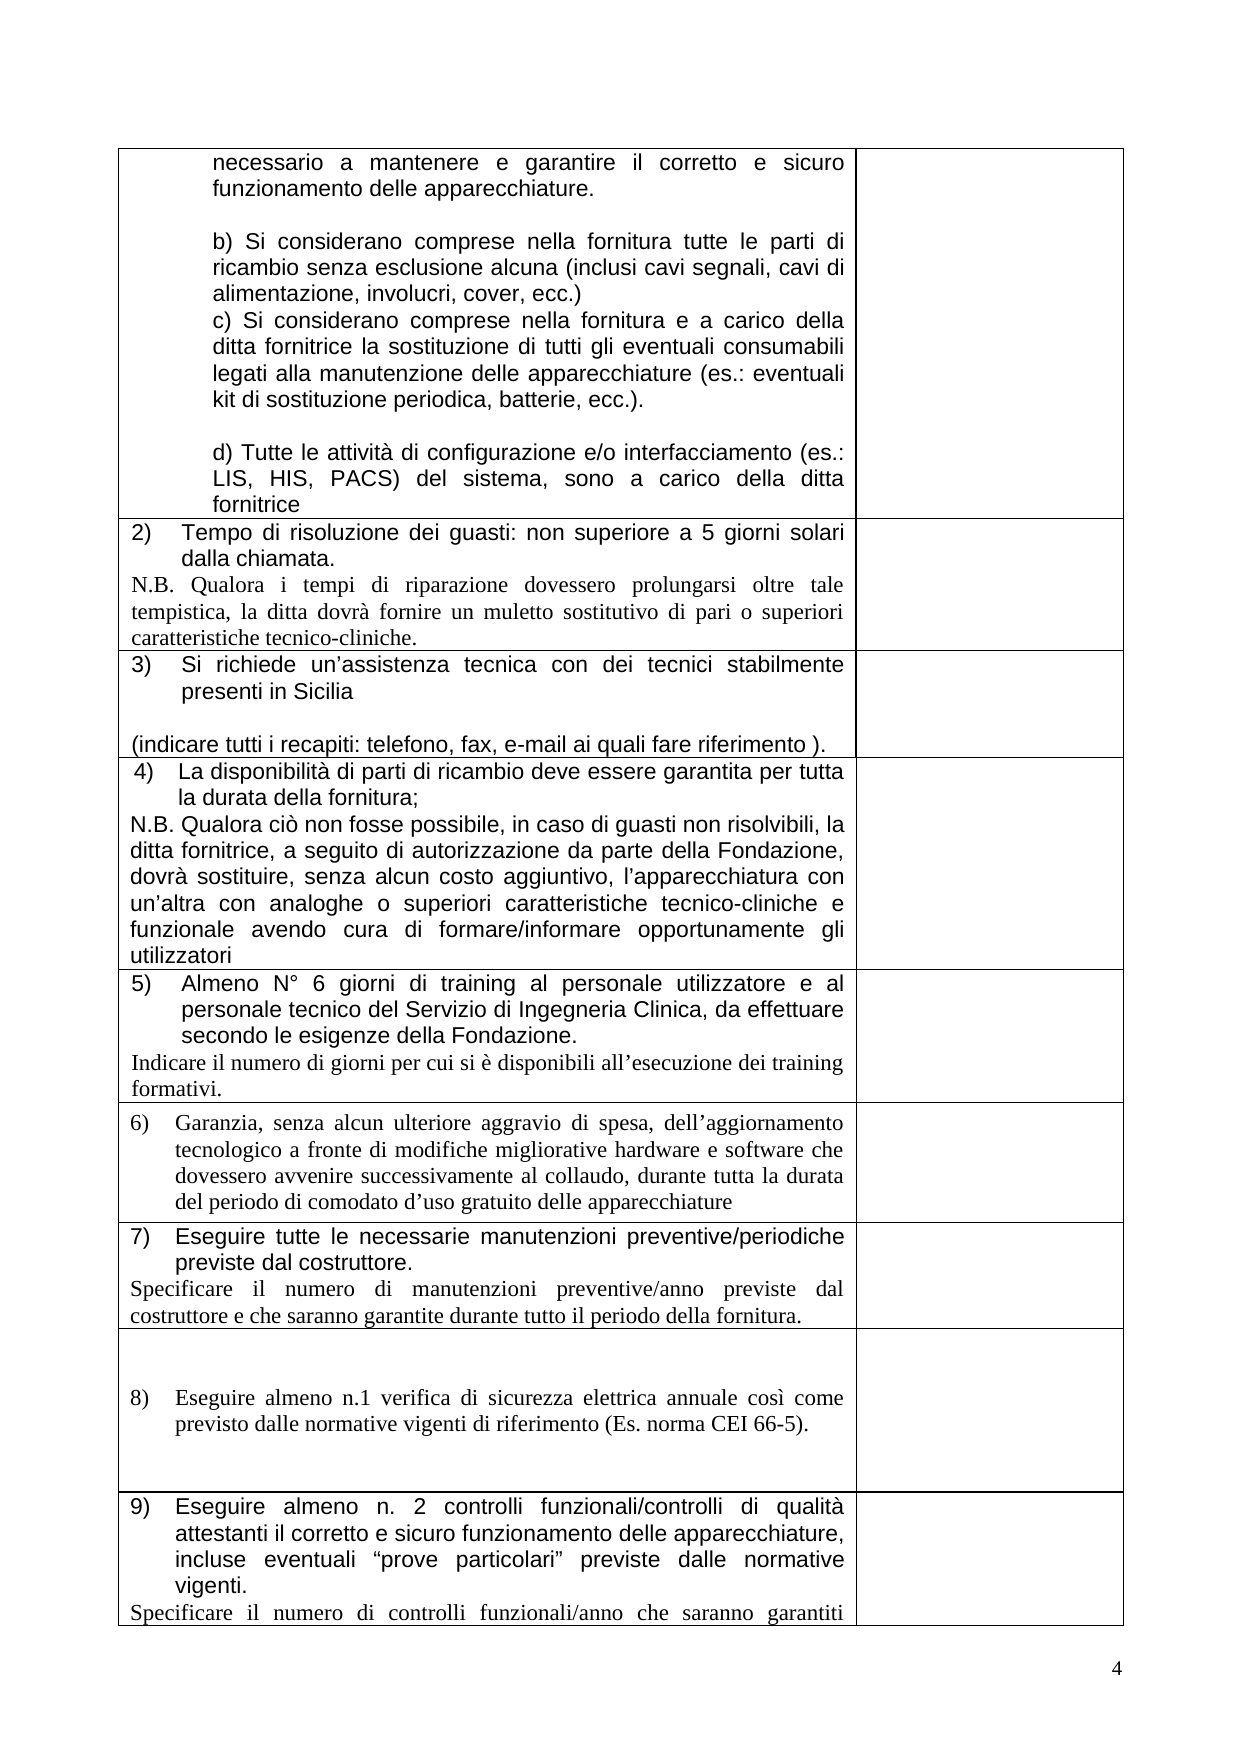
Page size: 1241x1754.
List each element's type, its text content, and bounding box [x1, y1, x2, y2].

table_cell Almeno N° 6 giorni di training al personale utilizzatore e al personale tecnico del Servizio di Ingegneria Clinica, da effettuare secondo le esigenze della Fondazione. Indicare il numero di giorni per cui si è disponibili all’esecuzione dei training formativi. [119, 970, 856, 1102]
table_cell [857, 651, 1123, 757]
table_cell necessario a mantenere e garantire il corretto e sicuro funzionamento delle apparecchiature. b) Si considerano comprese nella fornitura tutte le parti di ricambio senza esclusione alcuna (inclusi cavi segnali, cavi di alimentazione, involucri, cover, ecc.) c) Si considerano comprese nella fornitura e a carico della ditta fornitrice la sostituzione di tutti gli eventuali consumabili legati alla manutenzione delle apparecchiature (es.: eventuali kit di sostituzione periodica, batterie, ecc.). d) Tutte le attività di configurazione e/o interfacciamento (es.: LIS, HIS, PACS) del sistema, sono a carico della ditta fornitrice [119, 149, 855, 518]
table_cell [857, 149, 1123, 518]
table_cell [857, 1223, 1123, 1328]
table_cell Garanzia, senza alcun ulteriore aggravio di spesa, dell’aggiornamento tecnologico a fronte di modifiche migliorative hardware e software che dovessero avvenire successivamente al collaudo, durante tutta la durata del periodo di comodato d’uso gratuito delle apparecchiature [119, 1103, 856, 1222]
table_cell [857, 519, 1123, 650]
table_cell [857, 758, 1123, 969]
table_header Eseguire almeno n. 2 controlli funzionali/controlli di qualità attestanti il corretto e sicuro funzionamento delle apparecchiature, incluse eventuali “prove particolari” previste dalle normative vigenti. Specificare il numero di controlli funzionali/anno che saranno garantiti [119, 1493, 856, 1625]
table_header [857, 1493, 1123, 1625]
table_cell La disponibilità di parti di ricambio deve essere garantita per tutta la durata della fornitura; N.B. Qualora ciò non fosse possibile, in caso di guasti non risolvibili, la ditta fornitrice, a seguito di autorizzazione da parte della Fondazione, dovrà sostituire, senza alcun costo aggiuntivo, l’apparecchiatura con un’altra con analoghe o superiori caratteristiche tecnico-cliniche e funzionale avendo cura di formare/informare opportunamente gli utilizzatori [119, 758, 856, 969]
table_cell Eseguire almeno n.1 verifica di sicurezza elettrica annuale così come previsto dalle normative vigenti di riferimento (Es. norma CEI 66-5). [119, 1329, 856, 1491]
table_cell Tempo di risoluzione dei guasti: non superiore a 5 giorni solari dalla chiamata. N.B. Qualora i tempi di riparazione dovessero prolungarsi oltre tale tempistica, la ditta dovrà fornire un muletto sostitutivo di pari o superiori caratteristiche tecnico-cliniche. [119, 519, 855, 650]
table_cell [857, 1103, 1123, 1222]
table_cell [857, 1329, 1123, 1491]
table_cell Si richiede un’assistenza tecnica con dei tecnici stabilmente presenti in Sicilia (indicare tutti i recapiti: telefono, fax, e-mail ai quali fare riferimento ). [119, 651, 855, 757]
table_cell [857, 970, 1123, 1102]
table_cell Eseguire tutte le necessarie manutenzioni preventive/periodiche previste dal costruttore. Specificare il numero di manutenzioni preventive/anno previste dal costruttore e che saranno garantite durante tutto il periodo della fornitura. [119, 1223, 856, 1328]
